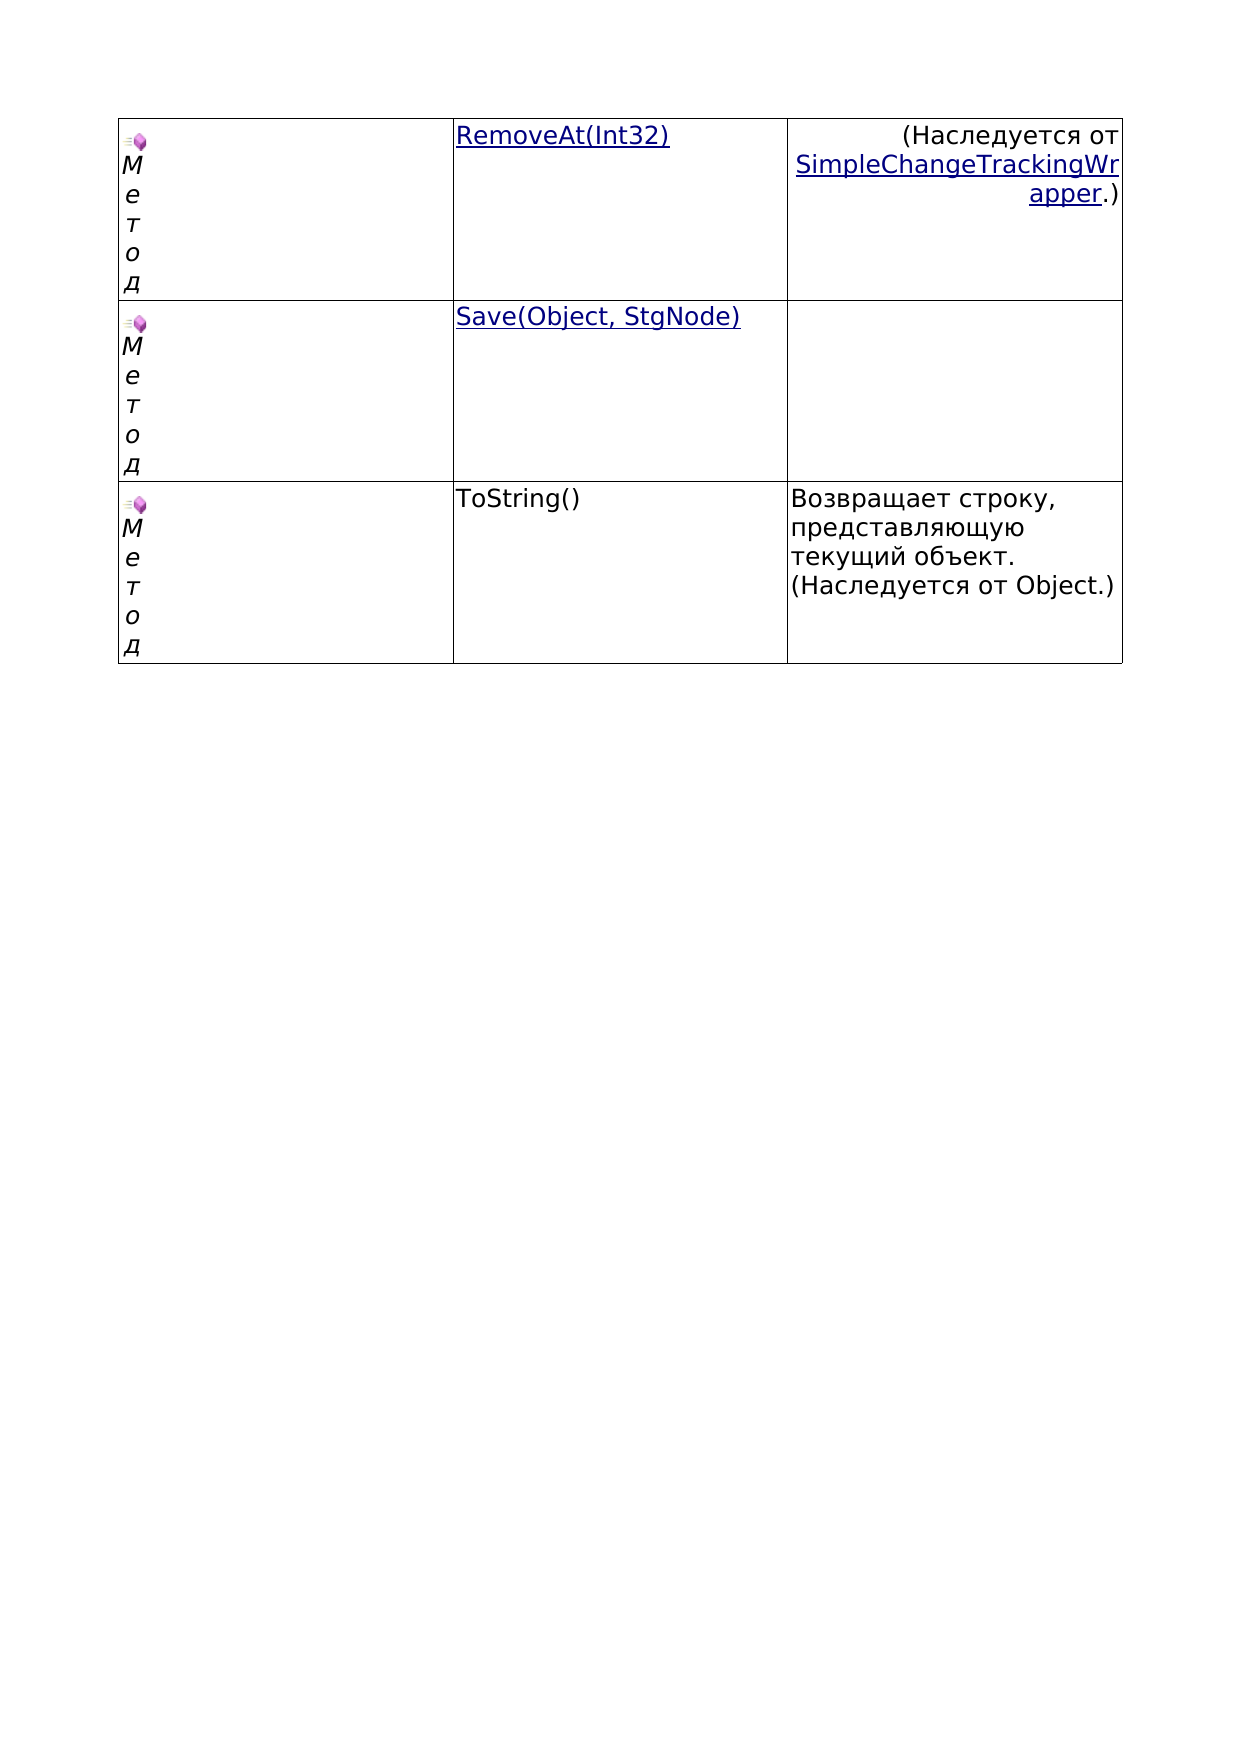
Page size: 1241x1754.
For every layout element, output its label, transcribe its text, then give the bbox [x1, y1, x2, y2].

table_cell Возвращает строку, представляющую текущий объект. (Наследуется от Object.) [788, 482, 1122, 662]
table_cell RemoveAt(Int32) [454, 119, 787, 299]
picture [121, 133, 147, 151]
table_cell Save(Object, StgNode) [454, 301, 787, 481]
picture [121, 496, 147, 514]
table_cell [788, 301, 1122, 481]
table_cell [119, 482, 453, 662]
picture [121, 315, 147, 333]
table_cell [119, 301, 453, 481]
table_cell [119, 119, 453, 299]
table_cell (Наследуется от SimpleChangeTrackingWrapper.) [788, 119, 1122, 299]
table_cell ToString() [454, 482, 787, 662]
